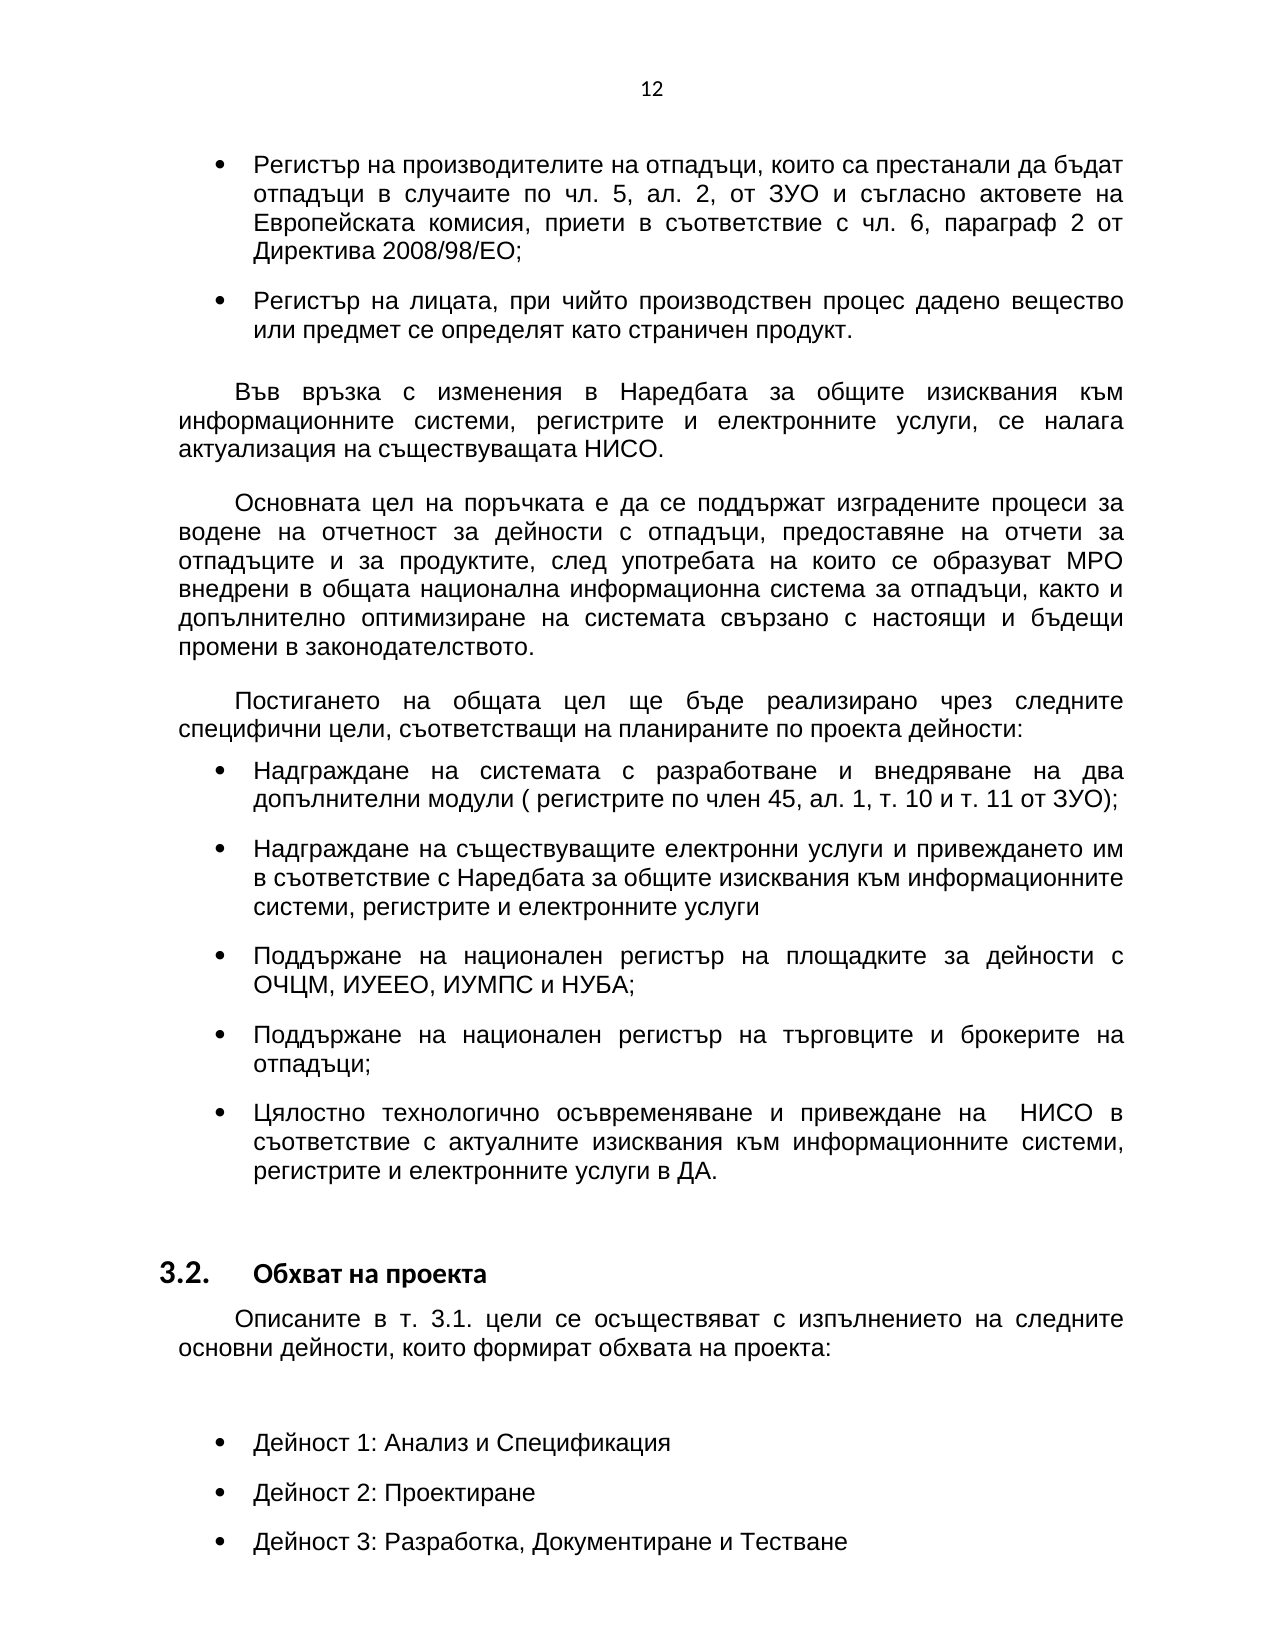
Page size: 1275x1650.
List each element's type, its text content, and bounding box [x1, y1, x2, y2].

list Дейност 1: Анализ и Спецификация [216, 1428, 1125, 1457]
text Описаните в т. 3.1. цели се осъществяват с изпълнението на следните основни дейности, които формират обхвата на проекта: [178, 1304, 1125, 1362]
list Поддържане на национален регистър на площадките за дейности с ОЧЦМ, ИУЕЕО, ИУМПС и НУБА; [216, 941, 1125, 999]
text Във връзка с изменения в Наредбата за общите изисквания към информационните системи, регистрите и електронните услуги, се налага актуализация на съществуващата НИСО. [178, 377, 1125, 463]
subtitle Обхват на проекта [159, 1251, 1125, 1292]
list Поддържане на национален регистър на търговците и брокерите на отпадъци; [216, 1020, 1125, 1077]
list Надграждане на съществуващите електронни услуги и привеждането им в съответствие с Наредбата за общите изисквания към информационните системи, регистрите и електронните услуги [216, 834, 1125, 920]
text Постигането на общата цел ще бъде реализирано чрез следните специфични цели, съответстващи на планираните по проекта дейности: [178, 686, 1125, 743]
list Надграждане на системата с разработване и внедряване на два допълнителни модули ( регистрите по член 45, ал. 1, т. 10 и т. 11 от ЗУО); [216, 756, 1125, 813]
list Регистър на производителите на отпадъци, които са престанали да бъдат отпадъци в случаите по чл. 5, ал. 2, от ЗУО и съгласно актовете на Европейската комисия, приети в съответствие с чл. 6, параграф 2 от Директива 2008/98/ЕО; [216, 150, 1125, 265]
text Основната цел на поръчката е да се поддържат изградените процеси за водене на отчетност за дейности с отпадъци, предоставяне на отчети за отпадъците и за продуктите, след употребата на които се образуват МРО внедрени в общата национална информационна система за отпадъци, както и допълнително оптимизиране на системата свързано с настоящи и бъдещи промени в законодателството. [178, 488, 1125, 661]
list Дейност 2: Проектиране [216, 1477, 1125, 1506]
list Дейност 3: Разработка, Документиране и Тестване [216, 1527, 1125, 1556]
list Цялостно технологично осъвременяване и привеждане на НИСО в съответствие с актуалните изисквания към информационните системи, регистрите и електронните услуги в ДА. [216, 1098, 1125, 1184]
list Регистър на лицата, при чийто производствен процес дадено вещество или предмет се определят като страничен продукт. [216, 286, 1125, 343]
